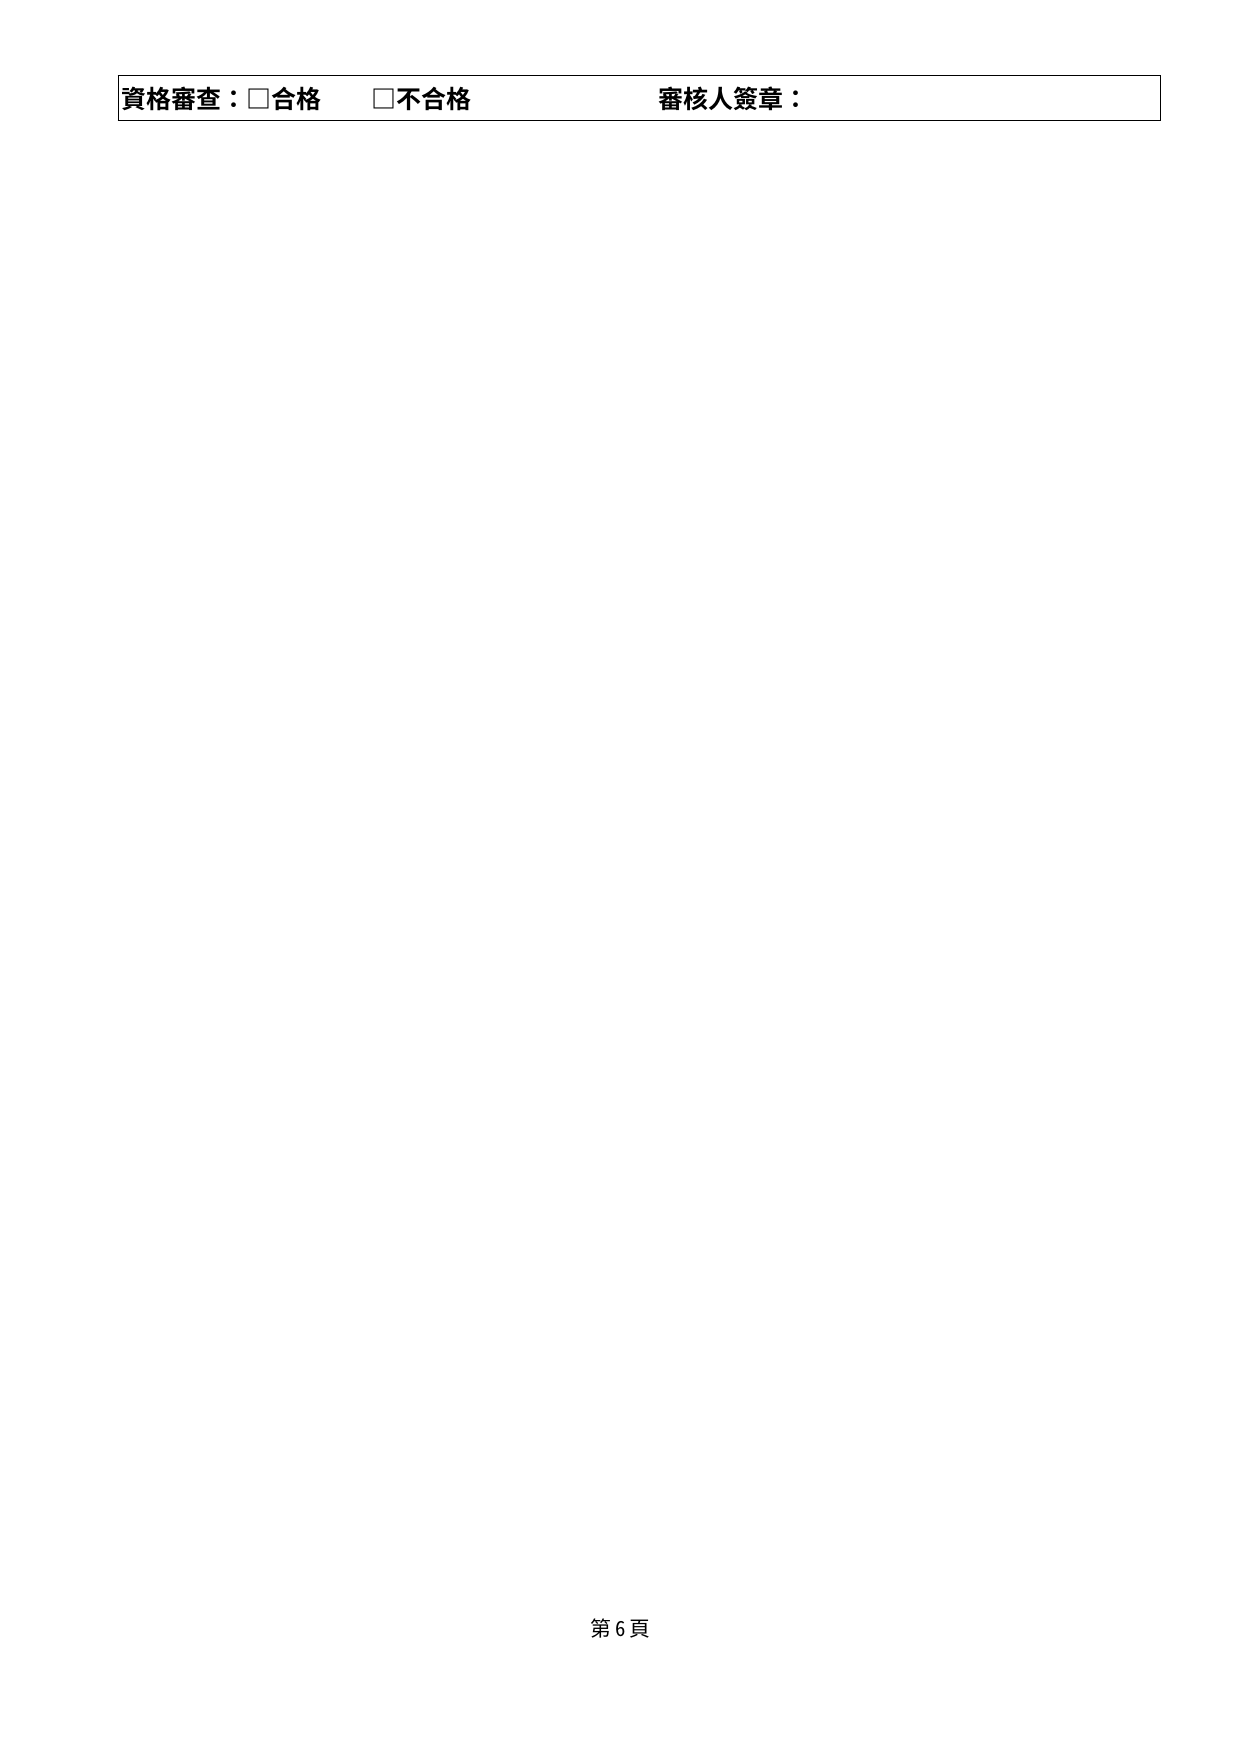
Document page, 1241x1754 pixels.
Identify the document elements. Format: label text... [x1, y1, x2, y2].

table_cell 資格審查：□合格 □不合格 審核人簽章： [119, 76, 1160, 119]
